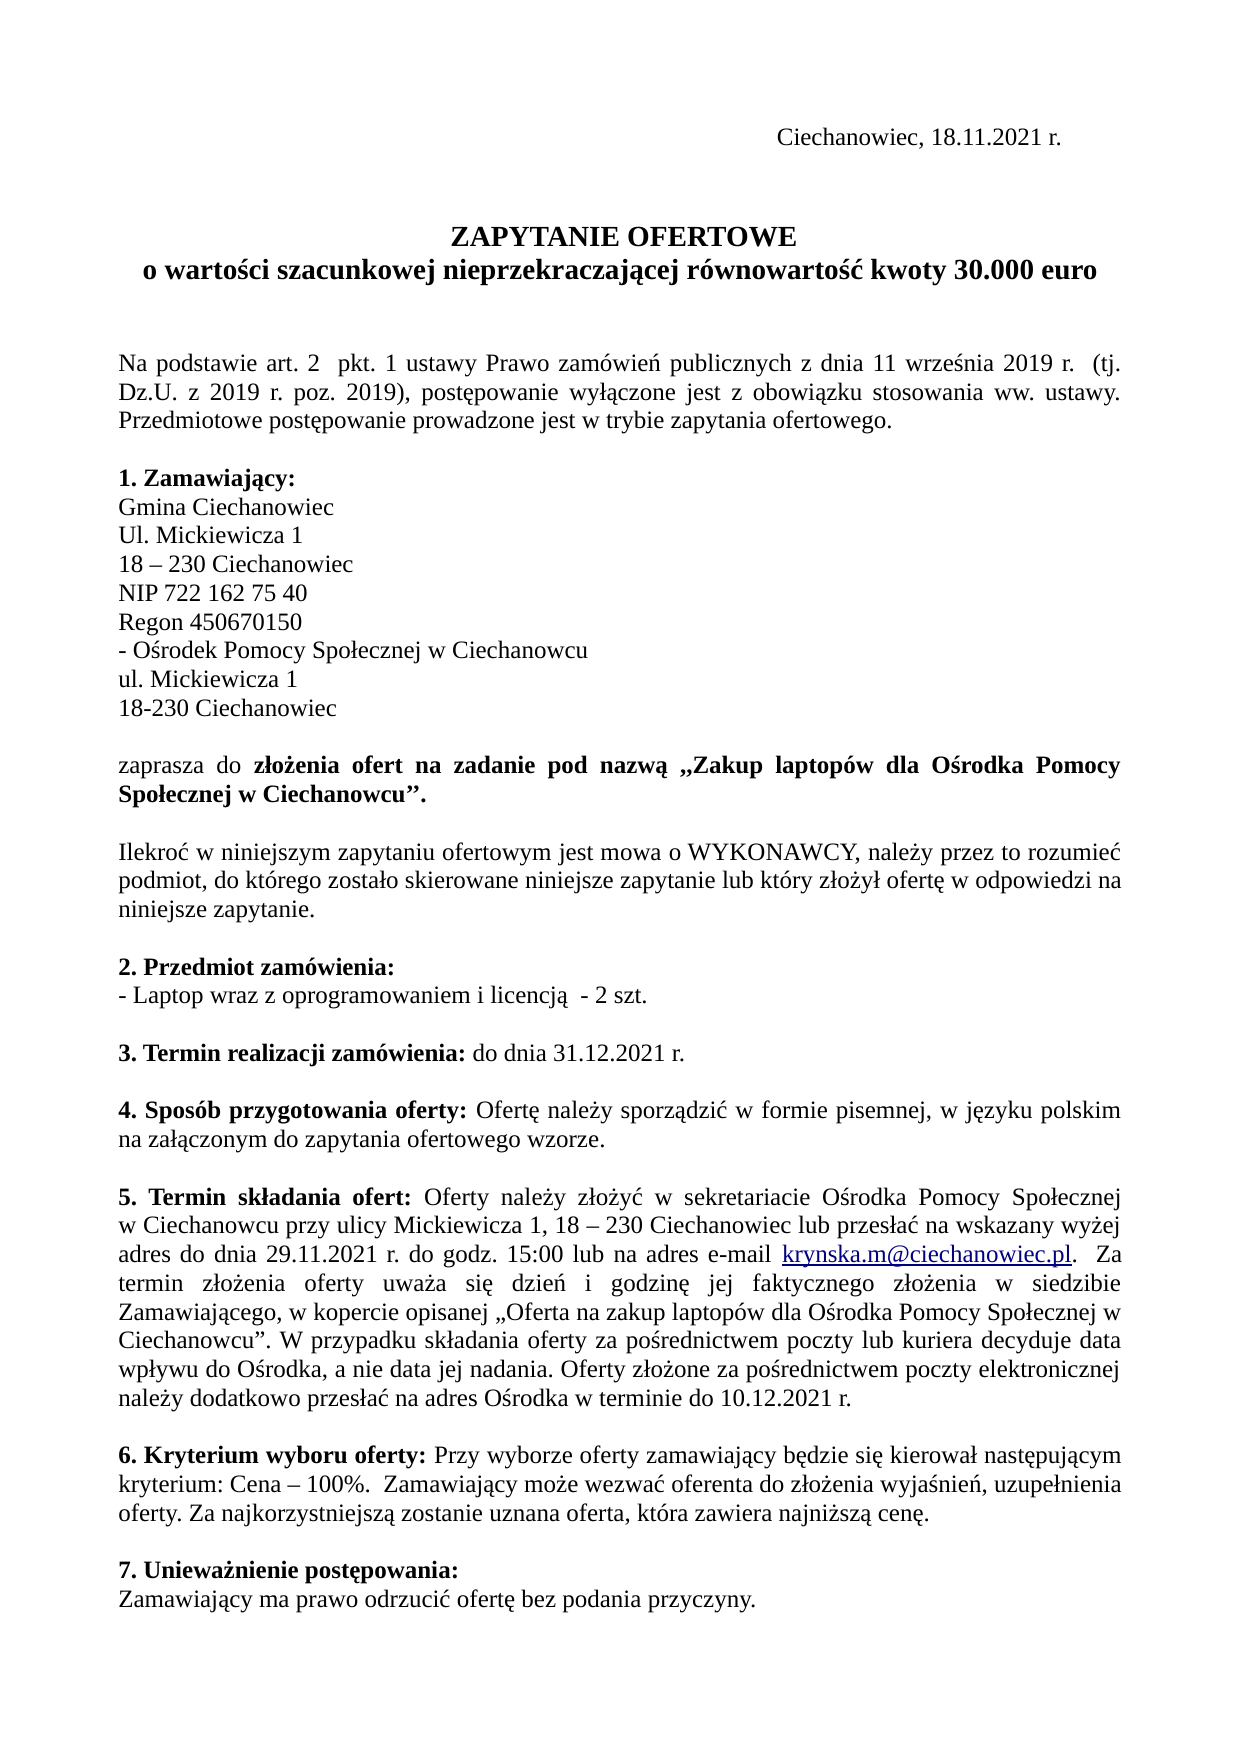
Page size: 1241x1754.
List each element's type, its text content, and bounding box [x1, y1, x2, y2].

text Na podstawie art. 2 pkt. 1 ustawy Prawo zamówień publicznych z dnia 11 września 2019 r. (tj. Dz.U. z 2019 r. poz. 2019), postępowanie wyłączone jest z obowiązku stosowania ww. ustawy. Przedmiotowe postępowanie prowadzone jest w trybie zapytania ofertowego. [118, 348, 1122, 434]
text Ilekroć w niniejszym zapytaniu ofertowym jest mowa o WYKONAWCY, należy przez to rozumieć podmiot, do którego zostało skierowane niniejsze zapytanie lub który złożył ofertę w odpowiedzi na niniejsze zapytanie. [118, 837, 1122, 923]
text Regon 450670150 [118, 607, 1122, 636]
text 18-230 Ciechanowiec [118, 693, 1122, 722]
text 1. Zamawiający: [118, 463, 1122, 492]
text o wartości szacunkowej nieprzekraczającej równowartość kwoty 30.000 euro [118, 252, 1122, 286]
text zaprasza do złożenia ofert na zadanie pod nazwą ,,Zakup laptopów dla Ośrodka Pomocy Społecznej w Ciechanowcu’’. [118, 751, 1122, 808]
text Gmina Ciechanowiec [118, 492, 1122, 521]
text ul. Mickiewicza 1 [118, 664, 1122, 693]
text 4. Sposób przygotowania oferty: Ofertę należy sporządzić w formie pisemnej, w języku polskim na załączonym do zapytania ofertowego wzorze. [118, 1096, 1122, 1153]
text 6. Kryterium wyboru oferty: Przy wyborze oferty zamawiający będzie się kierował następującym kryterium: Cena – 100%. Zamawiający może wezwać oferenta do złożenia wyjaśnień, uzupełnienia oferty. Za najkorzystniejszą zostanie uznana oferta, która zawiera najniższą cenę. [118, 1441, 1122, 1527]
text Ul. Mickiewicza 1 [118, 521, 1122, 549]
text NIP 722 162 75 40 [118, 578, 1122, 607]
text ZAPYTANIE OFERTOWE [118, 219, 1122, 252]
text Zamawiający ma prawo odrzucić ofertę bez podania przyczyny. [118, 1584, 1122, 1613]
text 18 – 230 Ciechanowiec [118, 549, 1122, 578]
text 3. Termin realizacji zamówienia: do dnia 31.12.2021 r. [118, 1038, 1122, 1067]
text 5. Termin składania ofert: Oferty należy złożyć w sekretariacie Ośrodka Pomocy Społecznej w Ciechanowcu przy ulicy Mickiewicza 1, 18 – 230 Ciechanowiec lub przesłać na wskazany wyżej adres do dnia 29.11.2021 r. do godz. 15:00 lub na adres e-mail krynska.m@ciechanowiec.pl. Za termin złożenia oferty uważa się dzień i godzinę jej faktycznego złożenia w siedzibie Zamawiającego, w kopercie opisanej „Oferta na zakup laptopów dla Ośrodka Pomocy Społecznej w Ciechanowcu”. W przypadku składania oferty za pośrednictwem poczty lub kuriera decyduje data wpływu do Ośrodka, a nie data jej nadania. Oferty złożone za pośrednictwem poczty elektronicznej należy dodatkowo przesłać na adres Ośrodka w terminie do 10.12.2021 r. [118, 1182, 1122, 1412]
text - Ośrodek Pomocy Społecznej w Ciechanowcu [118, 636, 1122, 664]
text Ciechanowiec, 18.11.2021 r. [118, 118, 1122, 152]
text 2. Przedmiot zamówienia: [118, 952, 1122, 981]
text 7. Unieważnienie postępowania: [118, 1556, 1122, 1584]
text - Laptop wraz z oprogramowaniem i licencją - 2 szt. [118, 981, 1122, 1009]
